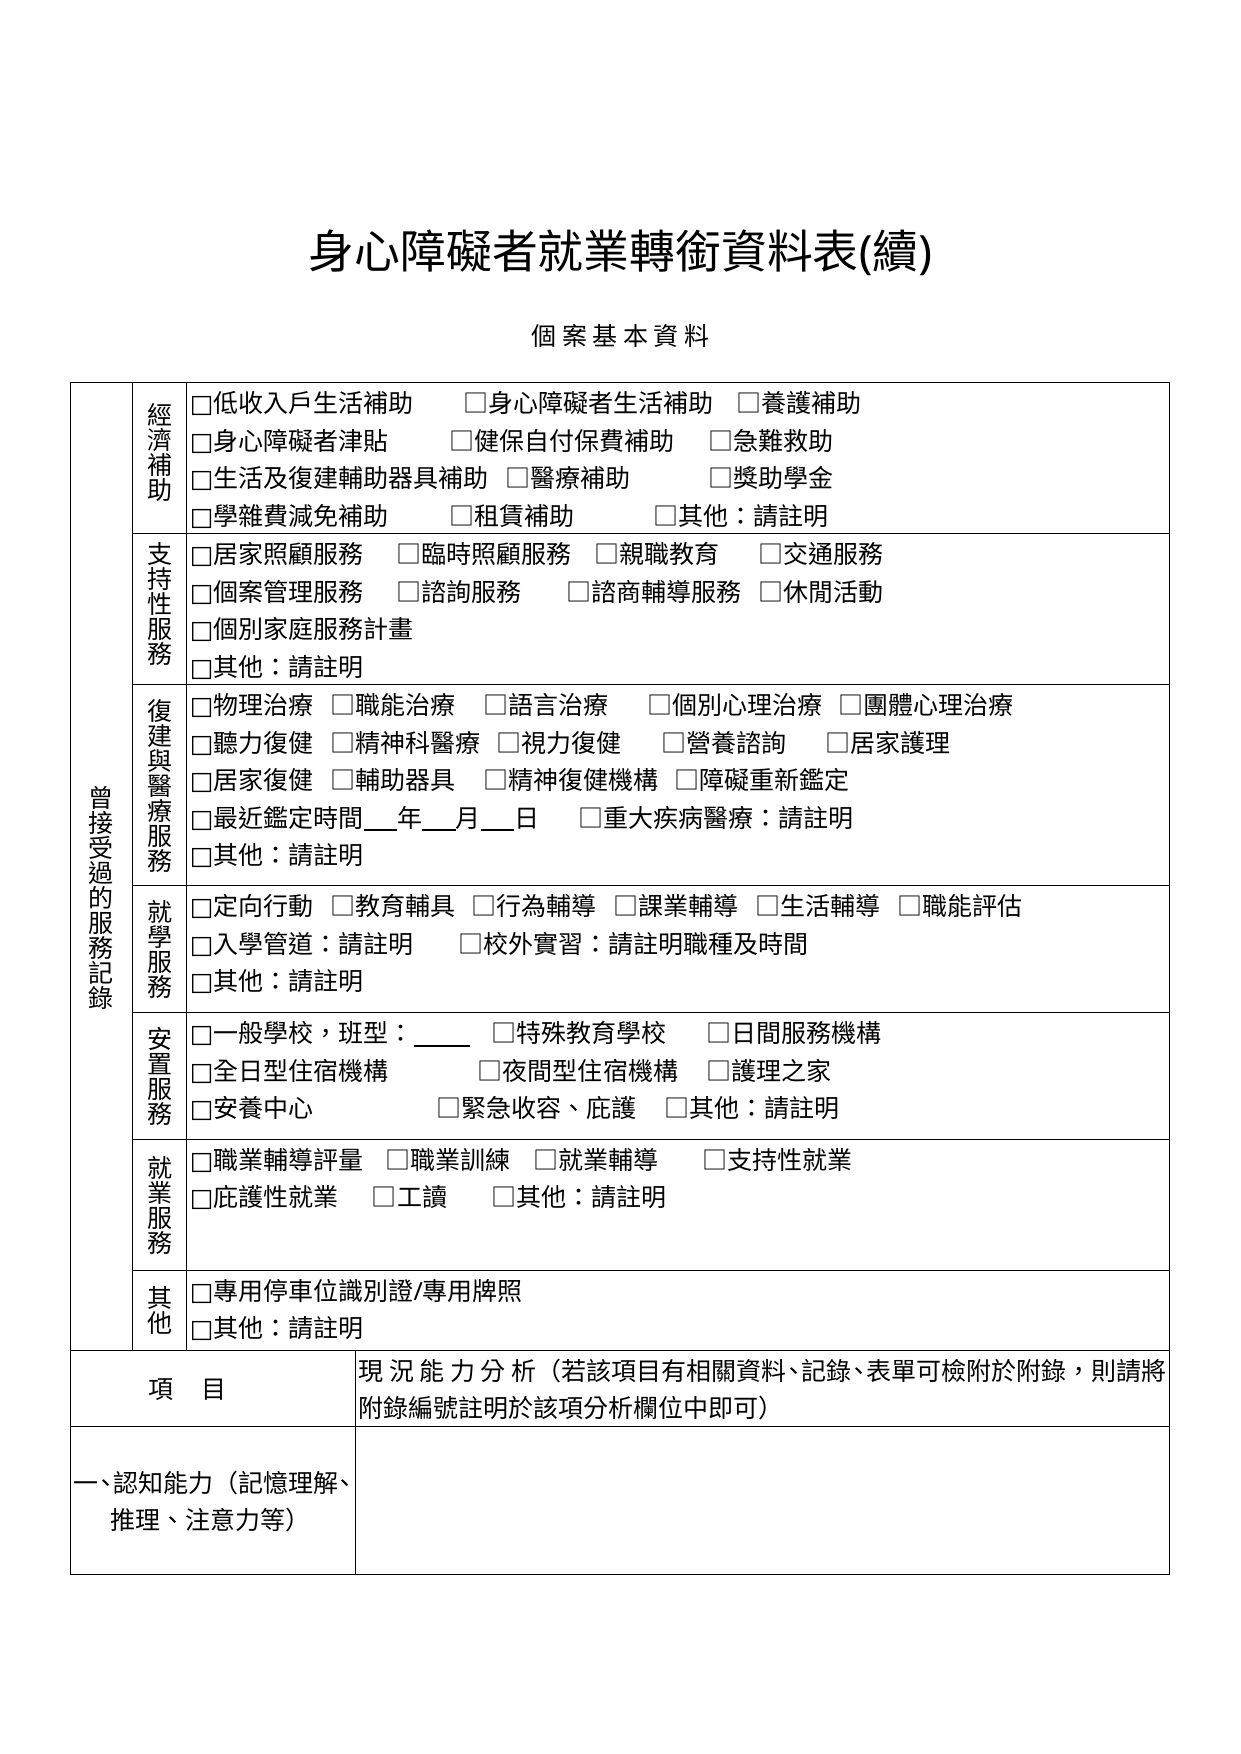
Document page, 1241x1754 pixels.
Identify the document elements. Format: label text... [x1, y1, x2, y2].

text 個 案 基 本 資 料 [187, 315, 1053, 353]
table_cell 支持性服務 [133, 534, 186, 684]
table_cell 復建與醫療服務 [133, 685, 186, 885]
table_cell □物理治療 □職能治療 □語言治療 □個別心理治療 □團體心理治療 □聽力復健 □精神科醫療 □視力復健 □營養諮詢 □居家護理 □居家復健 □輔助器具 □精神復健機構 □障礙重新鑑定 □最近鑑定時間 年 月 日 □重大疾病醫療：請註明 □其他：請註明 [187, 685, 1169, 885]
table_header 經濟補助 [133, 383, 186, 533]
table_cell [356, 1427, 1169, 1574]
table_cell □職業輔導評量 □職業訓練 □就業輔導 □支持性就業 □庇護性就業 □工讀 □其他：請註明 [187, 1140, 1169, 1270]
table_header 曾接受過的服務記錄 [71, 383, 132, 1349]
table_cell 安置服務 [133, 1013, 186, 1139]
table_cell 一、認知能力（記憶理解、推理、注意力等） [71, 1427, 355, 1574]
table_cell □居家照顧服務 □臨時照顧服務 □親職教育 □交通服務 □個案管理服務 □諮詢服務 □諮商輔導服務 □休閒活動 □個別家庭服務計畫 □其他：請註明 [187, 534, 1169, 684]
table_header □低收入戶生活補助 □身心障礙者生活補助 □養護補助 □身心障礙者津貼 □健保自付保費補助 □急難救助 □生活及復建輔助器具補助 □醫療補助 □獎助學金 □學雜費減免補助 □租賃補助 □其他：請註明 [187, 383, 1169, 533]
table_cell □定向行動 □教育輔具 □行為輔導 □課業輔導 □生活輔導 □職能評估 □入學管道：請註明 □校外實習：請註明職種及時間 □其他：請註明 [187, 886, 1169, 1012]
table_cell 就業服務 [133, 1140, 186, 1270]
table_cell 現 況 能 力 分 析（若該項目有相關資料、記錄、表單可檢附於附錄，則請將附錄編號註明於該項分析欄位中即可） [356, 1351, 1169, 1426]
table_cell 項 目 [71, 1351, 355, 1426]
table_cell □一般學校，班型： □特殊教育學校 □日間服務機構 □全日型住宿機構 □夜間型住宿機構 □護理之家 □安養中心 □緊急收容、庇護 □其他：請註明 [187, 1013, 1169, 1139]
table_cell 其他 [133, 1271, 186, 1349]
table_cell □專用停車位識別證/專用牌照 □其他：請註明 [187, 1271, 1169, 1349]
text 身心障礙者就業轉銜資料表(續) [187, 211, 1053, 286]
table_cell 就學服務 [133, 886, 186, 1012]
